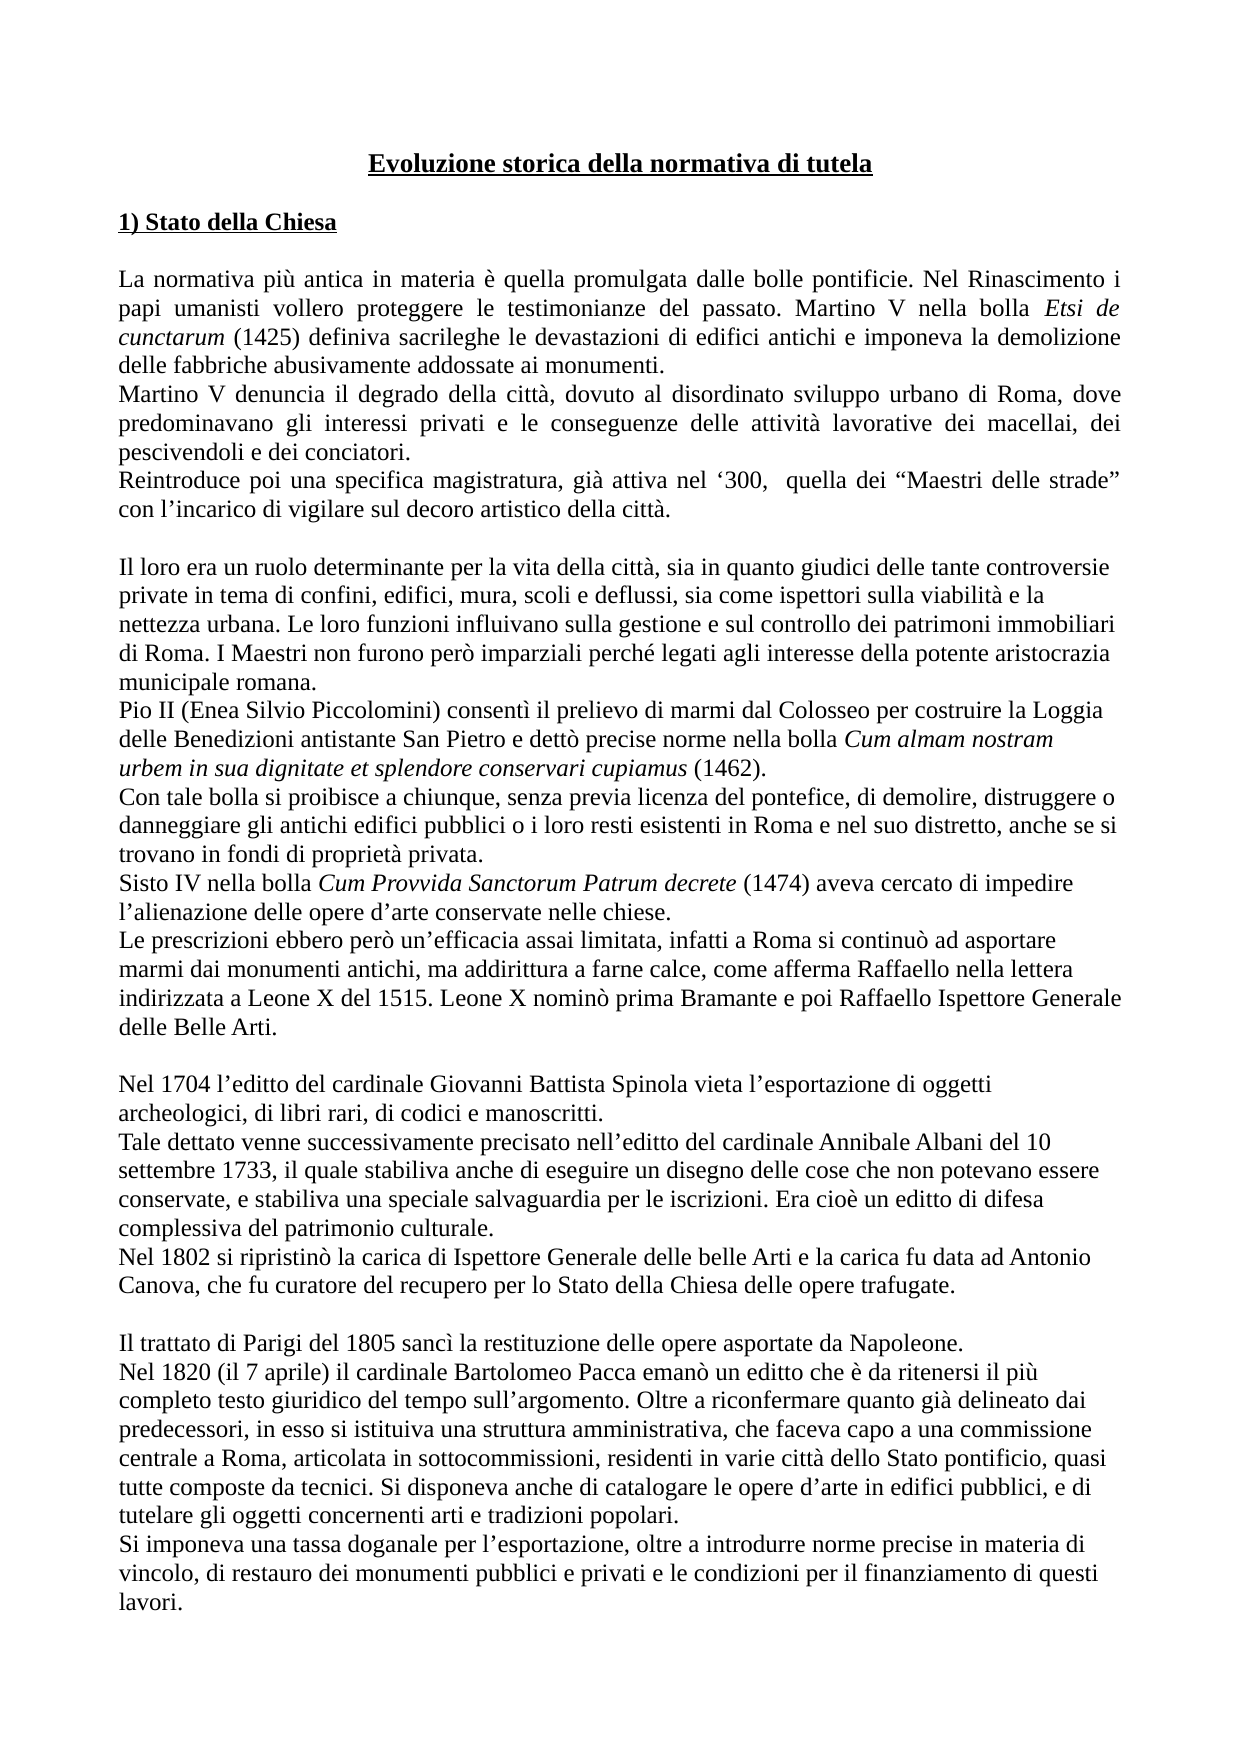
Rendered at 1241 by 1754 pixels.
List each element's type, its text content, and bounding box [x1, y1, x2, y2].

subtitle private in tema di confini, edifici, mura, scoli e deflussi, sia come ispettori sulla viabilità e la [118, 581, 1122, 609]
subtitle Nel 1704 l’editto del cardinale Giovanni Battista Spinola vieta l’esportazione di oggetti [118, 1069, 1122, 1098]
subtitle municipale romana. [118, 667, 1122, 696]
subtitle Nel 1802 si ripristinò la carica di Ispettore Generale delle belle Arti e la carica fu data ad Antonio [118, 1242, 1122, 1271]
subtitle Canova, che fu curatore del recupero per lo Stato della Chiesa delle opere trafugate. [118, 1271, 1122, 1299]
subtitle Con tale bolla si proibisce a chiunque, senza previa licenza del pontefice, di demolire, distruggere o [118, 782, 1122, 811]
subtitle Evoluzione storica della normativa di tutela [118, 147, 1122, 178]
subtitle Le prescrizioni ebbero però un’efficacia assai limitata, infatti a Roma si continuò ad asportare [118, 926, 1122, 954]
subtitle delle Belle Arti. [118, 1012, 1122, 1041]
subtitle marmi dai monumenti antichi, ma addirittura a farne calce, come afferma Raffaello nella lettera [118, 954, 1122, 983]
subtitle tutelare gli oggetti concernenti arti e tradizioni popolari. [118, 1501, 1122, 1529]
subtitle Tale dettato venne successivamente precisato nell’editto del cardinale Annibale Albani del 10 [118, 1127, 1122, 1156]
subtitle Martino V denuncia il degrado della città, dovuto al disordinato sviluppo urbano di Roma, dove predominavano gli interessi privati e le conseguenze delle attività lavorative dei macellai, dei pescivendoli e dei conciatori. [118, 379, 1122, 466]
subtitle Nel 1820 (il 7 aprile) il cardinale Bartolomeo Pacca emanò un editto che è da ritenersi il più [118, 1357, 1122, 1386]
subtitle danneggiare gli antichi edifici pubblici o i loro resti esistenti in Roma e nel suo distretto, anche se si [118, 811, 1122, 839]
subtitle settembre 1733, il quale stabiliva anche di eseguire un disegno delle cose che non potevano essere [118, 1156, 1122, 1184]
subtitle di Roma. I Maestri non furono però imparziali perché legati agli interesse della potente aristocrazia [118, 638, 1122, 667]
subtitle trovano in fondi di proprietà privata. [118, 839, 1122, 868]
subtitle vincolo, di restauro dei monumenti pubblici e privati e le condizioni per il finanziamento di questi [118, 1558, 1122, 1587]
subtitle conservate, e stabiliva una speciale salvaguardia per le iscrizioni. Era cioè un editto di difesa [118, 1184, 1122, 1213]
subtitle tutte composte da tecnici. Si disponeva anche di catalogare le opere d’arte in edifici pubblici, e di [118, 1472, 1122, 1501]
subtitle complessiva del patrimonio culturale. [118, 1213, 1122, 1242]
subtitle lavori. [118, 1587, 1122, 1616]
subtitle l’alienazione delle opere d’arte conservate nelle chiese. [118, 897, 1122, 926]
subtitle La normativa più antica in materia è quella promulgata dalle bolle pontificie. Nel Rinascimento i papi umanisti vollero proteggere le testimonianze del passato. Martino V nella bolla Etsi de cunctarum (1425) definiva sacrileghe le devastazioni di edifici antichi e imponeva la demolizione delle fabbriche abusivamente addossate ai monumenti. [118, 264, 1122, 379]
subtitle centrale a Roma, articolata in sottocommissioni, residenti in varie città dello Stato pontificio, quasi [118, 1443, 1122, 1472]
subtitle Il trattato di Parigi del 1805 sancì la restituzione delle opere asportate da Napoleone. [118, 1328, 1122, 1357]
subtitle Reintroduce poi una specifica magistratura, già attiva nel ‘300, quella dei “Maestri delle strade” con l’incarico di vigilare sul decoro artistico della città. [118, 466, 1122, 523]
subtitle archeologici, di libri rari, di codici e manoscritti. [118, 1098, 1122, 1127]
subtitle nettezza urbana. Le loro funzioni influivano sulla gestione e sul controllo dei patrimoni immobiliari [118, 609, 1122, 638]
subtitle Il loro era un ruolo determinante per la vita della città, sia in quanto giudici delle tante controversie [118, 552, 1122, 581]
subtitle Sisto IV nella bolla Cum Provvida Sanctorum Patrum decrete (1474) aveva cercato di impedire [118, 868, 1122, 897]
subtitle 1) Stato della Chiesa [118, 207, 1122, 236]
subtitle delle Benedizioni antistante San Pietro e dettò precise norme nella bolla Cum almam nostram [118, 724, 1122, 753]
subtitle Si imponeva una tassa doganale per l’esportazione, oltre a introdurre norme precise in materia di [118, 1529, 1122, 1558]
subtitle indirizzata a Leone X del 1515. Leone X nominò prima Bramante e poi Raffaello Ispettore Generale [118, 983, 1122, 1012]
subtitle Pio II (Enea Silvio Piccolomini) consentì il prelievo di marmi dal Colosseo per costruire la Loggia [118, 696, 1122, 724]
subtitle urbem in sua dignitate et splendore conservari cupiamus (1462). [118, 753, 1122, 782]
subtitle completo testo giuridico del tempo sull’argomento. Oltre a riconfermare quanto già delineato dai [118, 1386, 1122, 1414]
subtitle predecessori, in esso si istituiva una struttura amministrativa, che faceva capo a una commissione [118, 1414, 1122, 1443]
